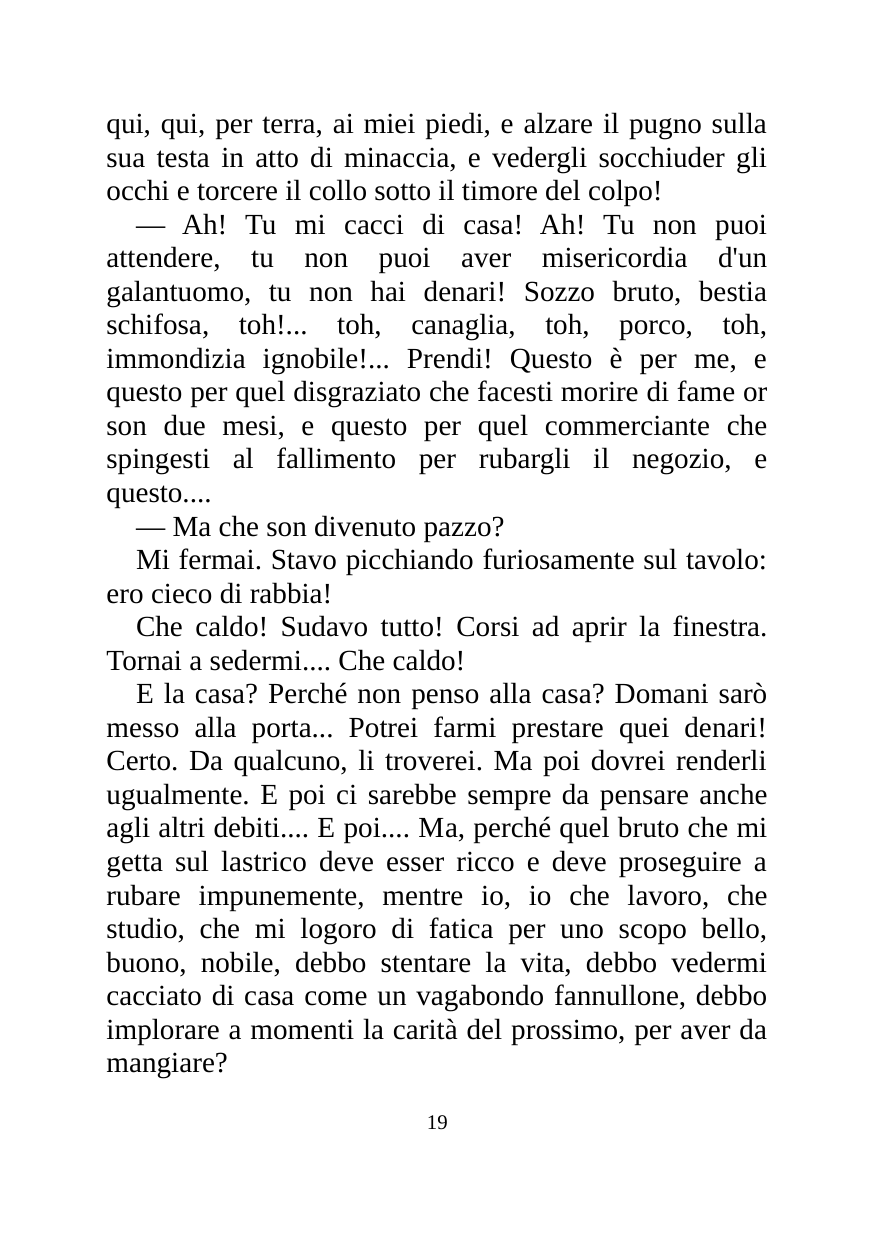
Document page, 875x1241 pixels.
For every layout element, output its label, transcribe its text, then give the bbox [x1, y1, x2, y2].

text E la casa? Perché non penso alla casa? Domani sarò messo alla porta... Potrei farmi prestare quei denari! Certo. Da qualcuno, li troverei. Ma poi dovrei renderli ugualmente. E poi ci sarebbe sempre da pensare anche agli altri debiti.... E poi.... Ma, perché quel bruto che mi getta sul lastrico deve esser ricco e deve proseguire a rubare impunemente, mentre io, io che lavoro, che studio, che mi logoro di fatica per uno scopo bello, buono, nobile, debbo stentare la vita, debbo vedermi cacciato di casa come un vagabondo fannullone, debbo implorare a momenti la carità del prossimo, per aver da mangiare? [106, 676, 768, 1079]
text — Ah! Tu mi cacci di casa! Ah! Tu non puoi attendere, tu non puoi aver misericordia d'un galantuomo, tu non hai denari! Sozzo bruto, bestia schifosa, toh!... toh, canaglia, toh, porco, toh, immondizia ignobile!... Prendi! Questo è per me, e questo per quel disgraziato che facesti morire di fame or son due mesi, e questo per quel commerciante che spingesti al fallimento per rubargli il negozio, e questo.... [106, 207, 768, 509]
text Mi fermai. Stavo picchiando furiosamente sul tavolo: ero cieco di rabbia! [106, 542, 768, 609]
text qui, qui, per terra, ai miei piedi, e alzare il pugno sulla sua testa in atto di minaccia, e vedergli socchiuder gli occhi e torcere il collo sotto il timore del colpo! [106, 106, 768, 207]
text Che caldo! Sudavo tutto! Corsi ad aprir la finestra. Tornai a sedermi.... Che caldo! [106, 609, 768, 676]
text — Ma che son divenuto pazzo? [106, 509, 768, 542]
